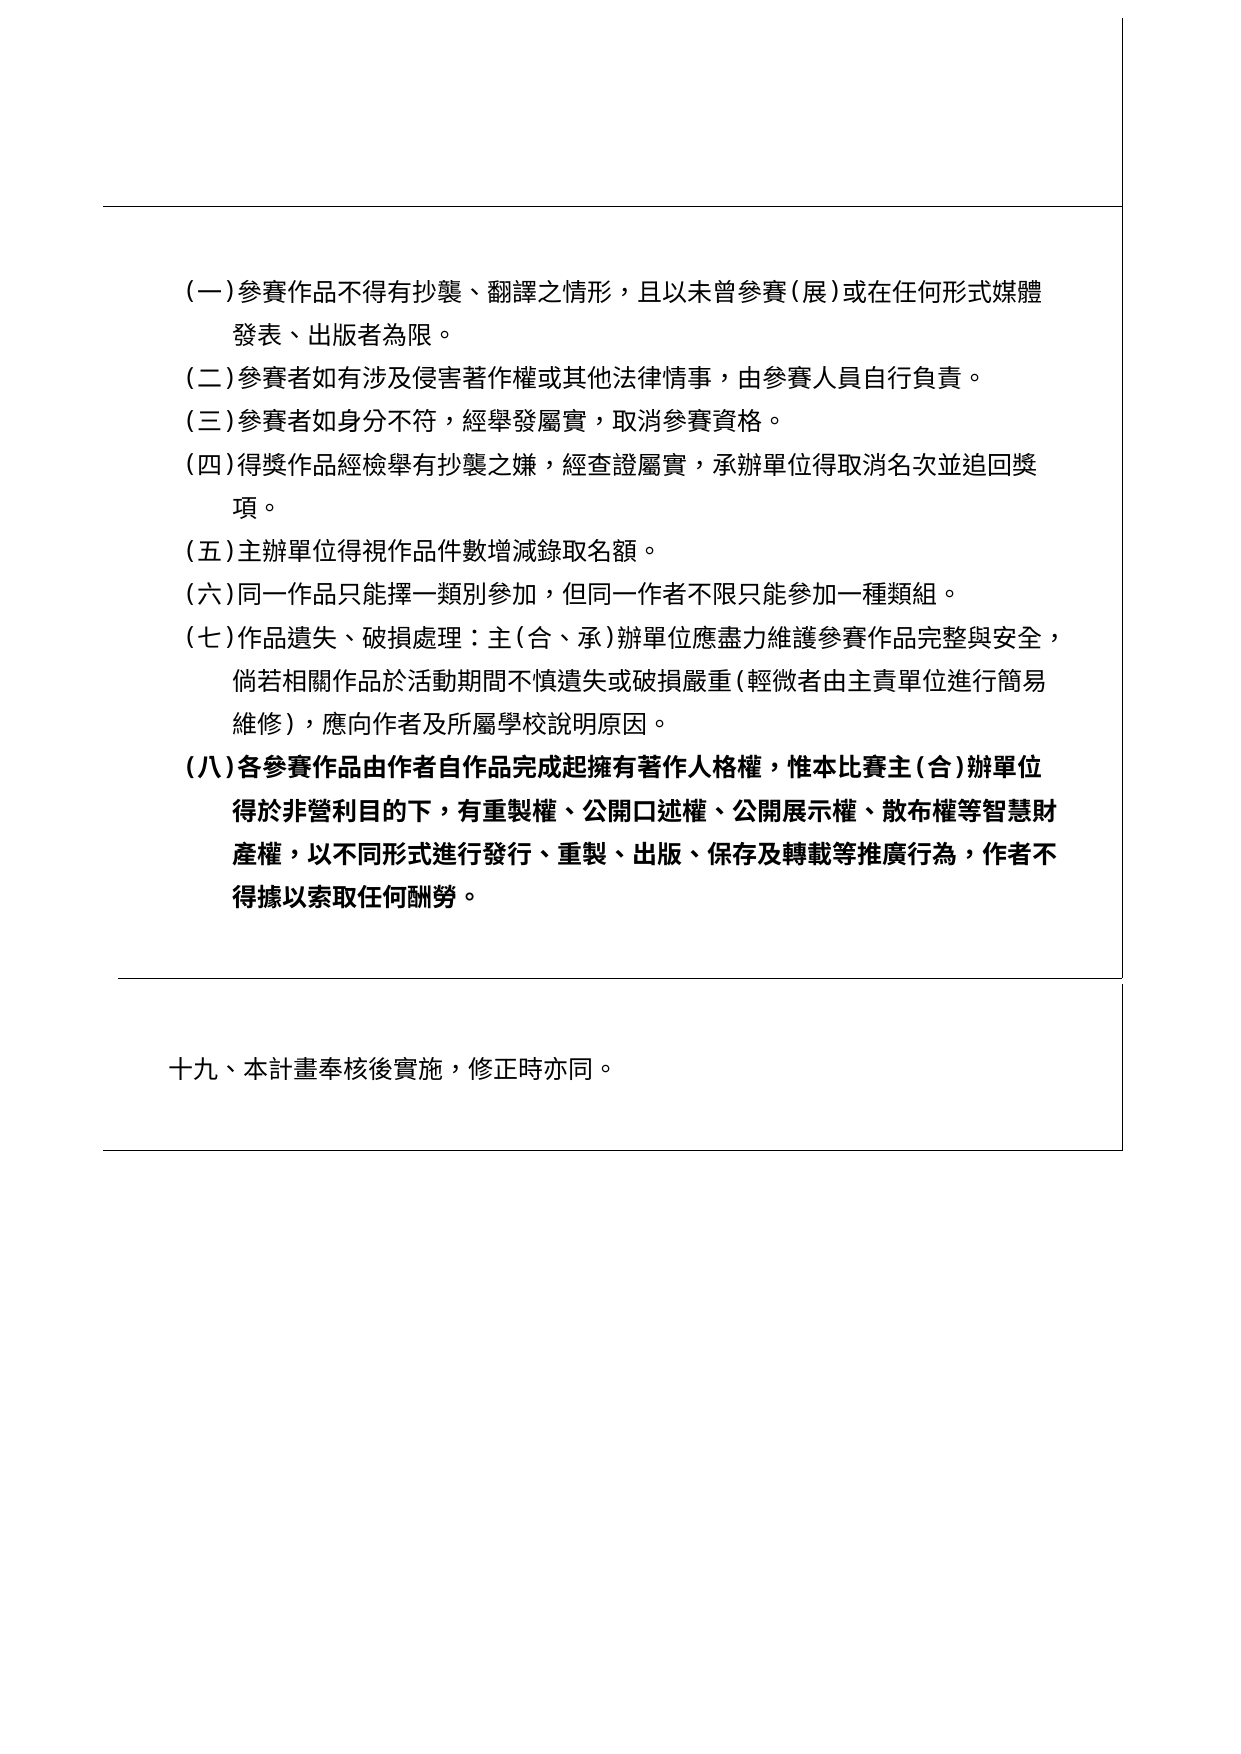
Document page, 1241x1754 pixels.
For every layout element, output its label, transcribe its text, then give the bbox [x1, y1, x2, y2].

subtitle (二)參賽者如有涉及侵害著作權或其他法律情事，由參賽人員自行負責。 [118, 293, 1122, 336]
subtitle 十九、本計畫奉核後實施，修正時亦同。 [103, 984, 1122, 1150]
subtitle (一)參賽作品不得有抄襲、翻譯之情形，且以未曾參賽(展)或在任何形式媒體發表、出版者為限。 [118, 206, 1122, 293]
subtitle (七)作品遺失、破損處理：主(合、承)辦單位應盡力維護參賽作品完整與安全，倘若相關作品於活動期間不慎遺失或破損嚴重(輕微者由主責單位進行簡易維修)，應向作者及所屬學校說明原因。 [118, 552, 1122, 682]
subtitle (四)得獎作品經檢舉有抄襲之嫌，經查證屬實，承辦單位得取消名次並追回獎項。 [118, 379, 1122, 466]
subtitle (五)主辦單位得視作品件數增減錄取名額。 [118, 466, 1122, 509]
subtitle (六)同一作品只能擇一類別參加，但同一作者不限只能參加一種類組。 [118, 509, 1122, 552]
subtitle (八)各參賽作品由作者自作品完成起擁有著作人格權，惟本比賽主(合)辦單位得於非營利目的下，有重製權、公開口述權、公開展示權、散布權等智慧財產權，以不同形式進行發行、重製、出版、保存及轉載等推廣行為，作者不得據以索取任何酬勞。 [118, 682, 1122, 978]
subtitle (三)參賽者如身分不符，經舉發屬實，取消參賽資格。 [118, 336, 1122, 379]
